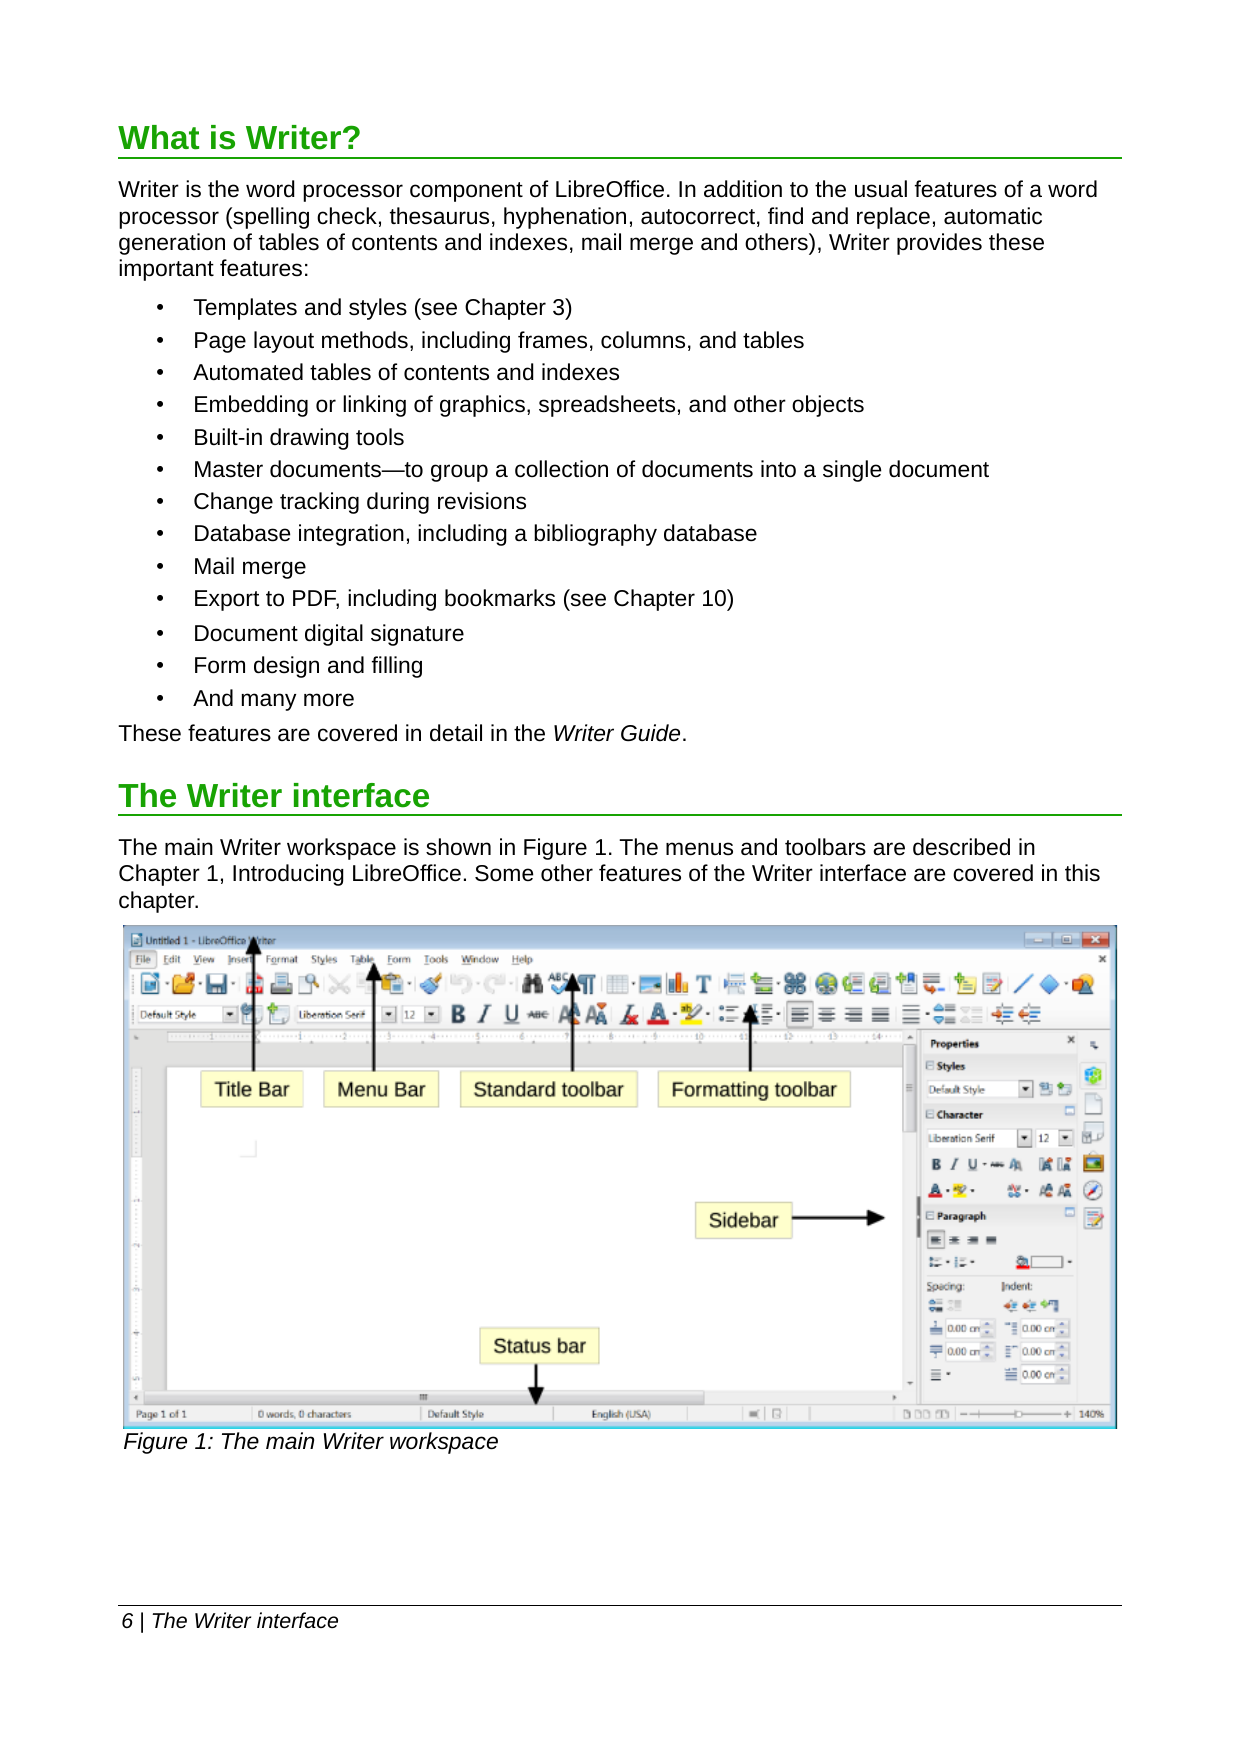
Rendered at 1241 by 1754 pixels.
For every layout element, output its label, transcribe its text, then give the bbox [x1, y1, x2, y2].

subtitle The Writer interface [118, 776, 1122, 814]
list Page layout methods, including frames, columns, and tables [156, 327, 1122, 353]
list Templates and styles (see Chapter 3) [156, 294, 1122, 321]
list Document digital signature [156, 620, 1122, 646]
text These features are covered in detail in the Writer Guide. [118, 720, 1122, 746]
text The main Writer workspace is shown in Figure 1. The menus and toolbars are described in Chapter 1, Introducing LibreOffice. Some other features of the Writer interface are covered in this chapter. [118, 834, 1122, 913]
list Database integration, including a bibliography database [156, 520, 1122, 547]
list Export to PDF, including bookmarks (see Chapter 10) [156, 585, 1122, 611]
list Mail merge [156, 553, 1122, 579]
text Writer is the word processor component of LibreOffice. In addition to the usual features of a word processor (spelling check, thesaurus, hyphenation, autocorrect, find and replace, automatic generation of tables of contents and indexes, mail merge and others), Writer provides these important features: [118, 176, 1122, 282]
subtitle What is Writer? [118, 118, 1122, 157]
list Form design and filling [156, 652, 1122, 679]
list And many more [156, 685, 1122, 711]
list Change tracking during revisions [156, 488, 1122, 514]
text Figure 1: The main Writer workspace [123, 1429, 1117, 1454]
picture [123, 925, 1118, 1429]
list Master documents—to group a collection of documents into a single document [156, 456, 1122, 482]
list Embedding or linking of graphics, spreadsheets, and other objects [156, 391, 1122, 417]
list Built-in drawing tools [156, 423, 1122, 450]
list Automated tables of contents and indexes [156, 359, 1122, 385]
